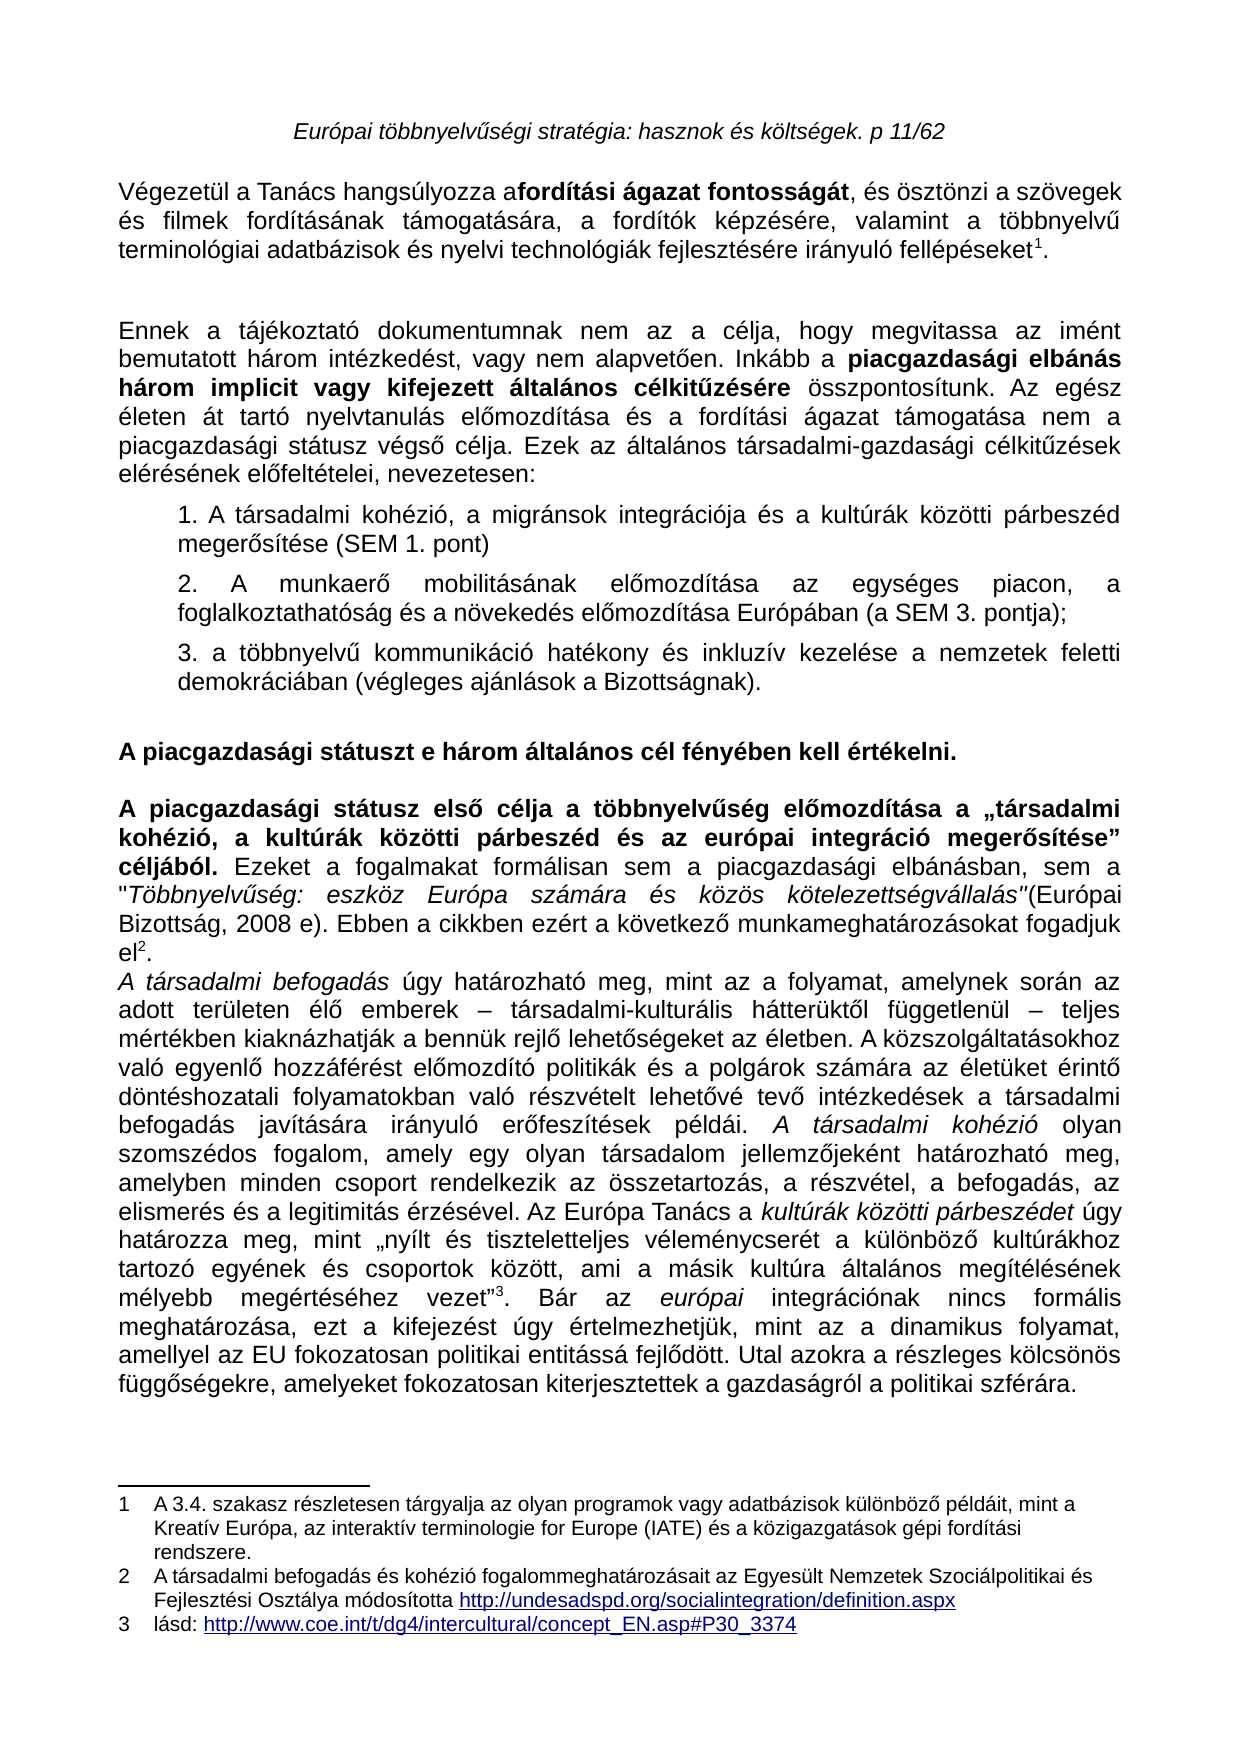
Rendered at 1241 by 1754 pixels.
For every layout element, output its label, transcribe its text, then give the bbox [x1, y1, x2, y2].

text 2. A munkaerő mobilitásának előmozdítása az egységes piacon, a foglalkoztathatóság és a növekedés előmozdítása Európában (a SEM 3. pontja); [177, 569, 1122, 627]
text A piacgazdasági státuszt e három általános cél fényében kell értékelni. [118, 736, 1122, 765]
text 1. A társadalmi kohézió, a migránsok integrációja és a kultúrák közötti párbeszéd megerősítése (SEM 1. pont) [177, 500, 1122, 557]
text lásd: http://www.coe.int/t/dg4/intercultural/concept_EN.asp#P30_3374 [118, 1612, 1122, 1636]
text A piacgazdasági státusz első célja a többnyelvűség előmozdítása a „társadalmi kohézió, a kultúrák közötti párbeszéd és az európai integráció megerősítése” céljából. Ezeket a fogalmakat formálisan sem a piacgazdasági elbánásban, sem a "Többnyelvűség: eszköz Európa számára és közös kötelezettségvállalás"(Európai Bizottság, 2008 e). Ebben a cikkben ezért a következő munkameghatározásokat fogadjuk el. [118, 794, 1122, 966]
text A 3.4. szakasz részletesen tárgyalja az olyan programok vagy adatbázisok különböző példáit, mint a Kreatív Európa, az interaktív terminologie for Europe (IATE) és a közigazgatások gépi fordítási rendszere. [118, 1492, 1122, 1564]
text A társadalmi befogadás és kohézió fogalommeghatározásait az Egyesült Nemzetek Szociálpolitikai és Fejlesztési Osztálya módosította http://undesadspd.org/socialintegration/definition.aspx [118, 1564, 1122, 1612]
text A társadalmi befogadás úgy határozható meg, mint az a folyamat, amelynek során az adott területen élő emberek – társadalmi-kulturális hátterüktől függetlenül – teljes mértékben kiaknázhatják a bennük rejlő lehetőségeket az életben. A közszolgáltatásokhoz való egyenlő hozzáférést előmozdító politikák és a polgárok számára az életüket érintő döntéshozatali folyamatokban való részvételt lehetővé tevő intézkedések a társadalmi befogadás javítására irányuló erőfeszítések példái. A társadalmi kohézió olyan szomszédos fogalom, amely egy olyan társadalom jellemzőjeként határozható meg, amelyben minden csoport rendelkezik az összetartozás, a részvétel, a befogadás, az elismerés és a legitimitás érzésével. Az Európa Tanács a kultúrák közötti párbeszédet úgy határozza meg, mint „nyílt és tiszteletteljes véleménycserét a különböző kultúrákhoz tartozó egyének és csoportok között, ami a másik kultúra általános megítélésének mélyebb megértéséhez vezet”. Bár az európai integrációnak nincs formális meghatározása, ezt a kifejezést úgy értelmezhetjük, mint az a dinamikus folyamat, amellyel az EU fokozatosan politikai entitássá fejlődött. Utal azokra a részleges kölcsönös függőségekre, amelyeket fokozatosan kiterjesztettek a gazdaságról a politikai szférára. [118, 966, 1122, 1398]
text Végezetül a Tanács hangsúlyozza afordítási ágazat fontosságát, és ösztönzi a szövegek és filmek fordításának támogatására, a fordítók képzésére, valamint a többnyelvű terminológiai adatbázisok és nyelvi technológiák fejlesztésére irányuló fellépéseket. [118, 177, 1122, 263]
text 3. a többnyelvű kommunikáció hatékony és inkluzív kezelése a nemzetek feletti demokráciában (végleges ajánlások a Bizottságnak). [177, 638, 1122, 696]
text Ennek a tájékoztató dokumentumnak nem az a célja, hogy megvitassa az imént bemutatott három intézkedést, vagy nem alapvetően. Inkább a piacgazdasági elbánás három implicit vagy kifejezett általános célkitűzésére összpontosítunk. Az egész életen át tartó nyelvtanulás előmozdítása és a fordítási ágazat támogatása nem a piacgazdasági státusz végső célja. Ezek az általános társadalmi-gazdasági célkitűzések elérésének előfeltételei, nevezetesen: [118, 316, 1122, 488]
